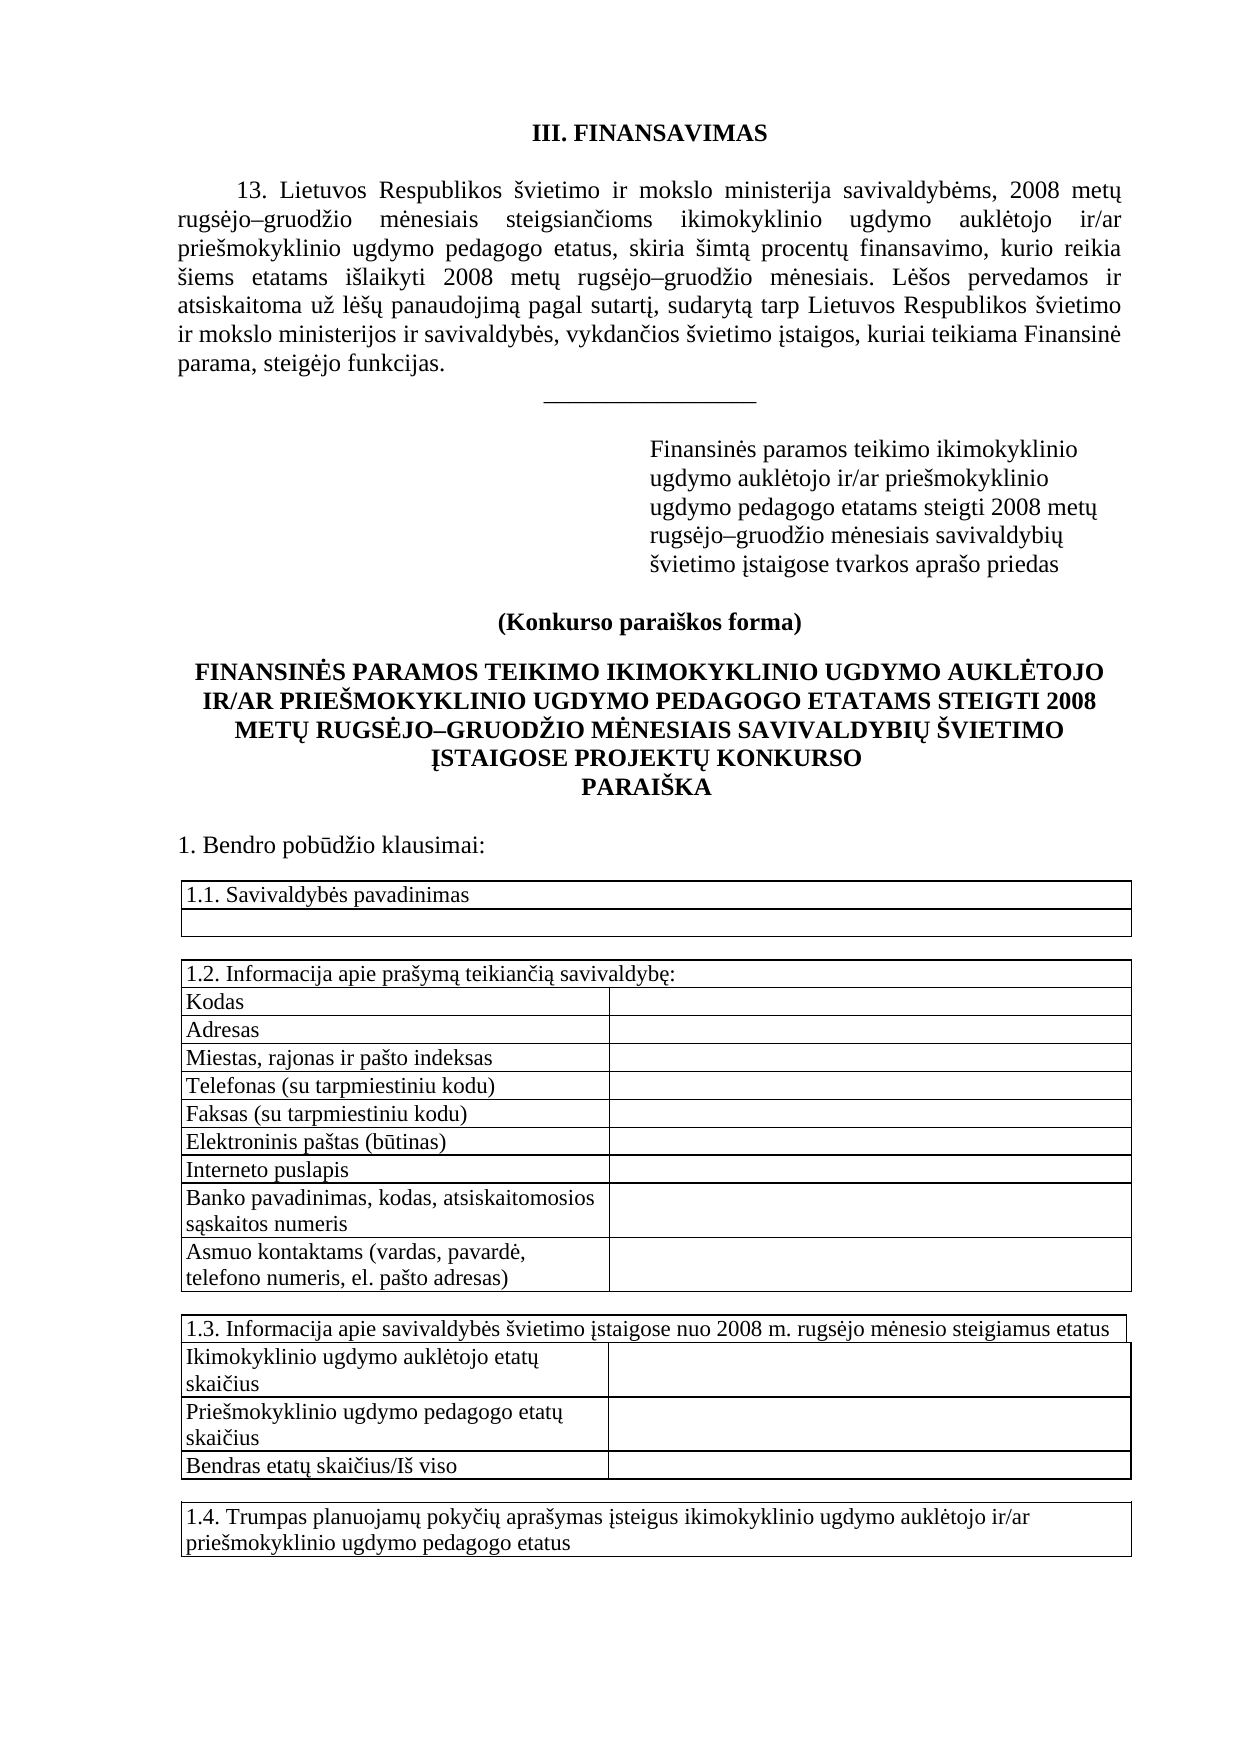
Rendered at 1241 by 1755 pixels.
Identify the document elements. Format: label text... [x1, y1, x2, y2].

table_cell [182, 910, 186, 936]
table_cell [610, 1100, 614, 1126]
text (Konkurso paraiškos forma) [177, 607, 1122, 636]
table_cell [609, 1343, 1130, 1396]
text III. FINANSAVIMAS [177, 118, 1122, 147]
table_cell [610, 1016, 614, 1043]
table_cell [610, 988, 614, 1015]
table_cell [1127, 988, 1131, 1015]
table_cell [1127, 1100, 1131, 1126]
text Finansinės paramos teikimo ikimokyklinio ugdymo auklėtojo ir/ar priešmokyklinio ugdymo pedagogo etatams steigti 2008 metų rugsėjo–gruodžio mėnesiais savivaldybių švietimo įstaigose tvarkos aprašo priedas [649, 434, 1122, 578]
table_cell [1127, 1156, 1131, 1182]
table_cell [610, 1128, 614, 1154]
table_cell [610, 1156, 614, 1182]
table_cell [610, 1044, 614, 1071]
text 1. Bendro pobūdžio klausimai: [177, 830, 852, 858]
table_cell Kodas [182, 988, 186, 1015]
table_cell [1127, 1016, 1131, 1043]
table_cell [1127, 910, 1131, 936]
table_cell [610, 1072, 614, 1098]
table_cell Kodas [605, 988, 609, 1015]
text 13. Lietuvos Respublikos švietimo ir mokslo ministerija savivaldybėms, 2008 metų rugsėjo–gruodžio mėnesiais steigsiančioms ikimokyklinio ugdymo auklėtojo ir/ar priešmokyklinio ugdymo pedagogo etatus, skiria šimtą procentų finansavimo, kurio reikia šiems etatams išlaikyti 2008 metų rugsėjo–gruodžio mėnesiais. Lėšos pervedamos ir atsiskaitoma už lėšų panaudojimą pagal sutartį, sudarytą tarp Lietuvos Respublikos švietimo ir mokslo ministerijos ir savivaldybės, vykdančios švietimo įstaigos, kuriai teikiama Finansinė parama, steigėjo funkcijas. [177, 176, 1122, 377]
table_cell [610, 1238, 1131, 1291]
table_cell [610, 1184, 1131, 1237]
table_cell [1127, 1072, 1131, 1098]
table_cell [609, 1398, 1130, 1450]
table_cell [1127, 1128, 1131, 1154]
text FINANSINĖS PARAMOS TEIKIMO IKIMOKYKLINIO UGDYMO AUKLĖTOJO IR/AR PRIEŠMOKYKLINIO UGDYMO PEDAGOGO ETATAMS STEIGTI 2008 METŲ RUGSĖJO–GRUODŽIO MĖNESIAIS SAVIVALDYBIŲ ŠVIETIMO ĮSTAIGOSE PROJEKTŲ KONKURSO PARAIŠKA [177, 657, 1122, 801]
table_cell [1127, 1044, 1131, 1071]
text _________________ [177, 377, 1122, 406]
